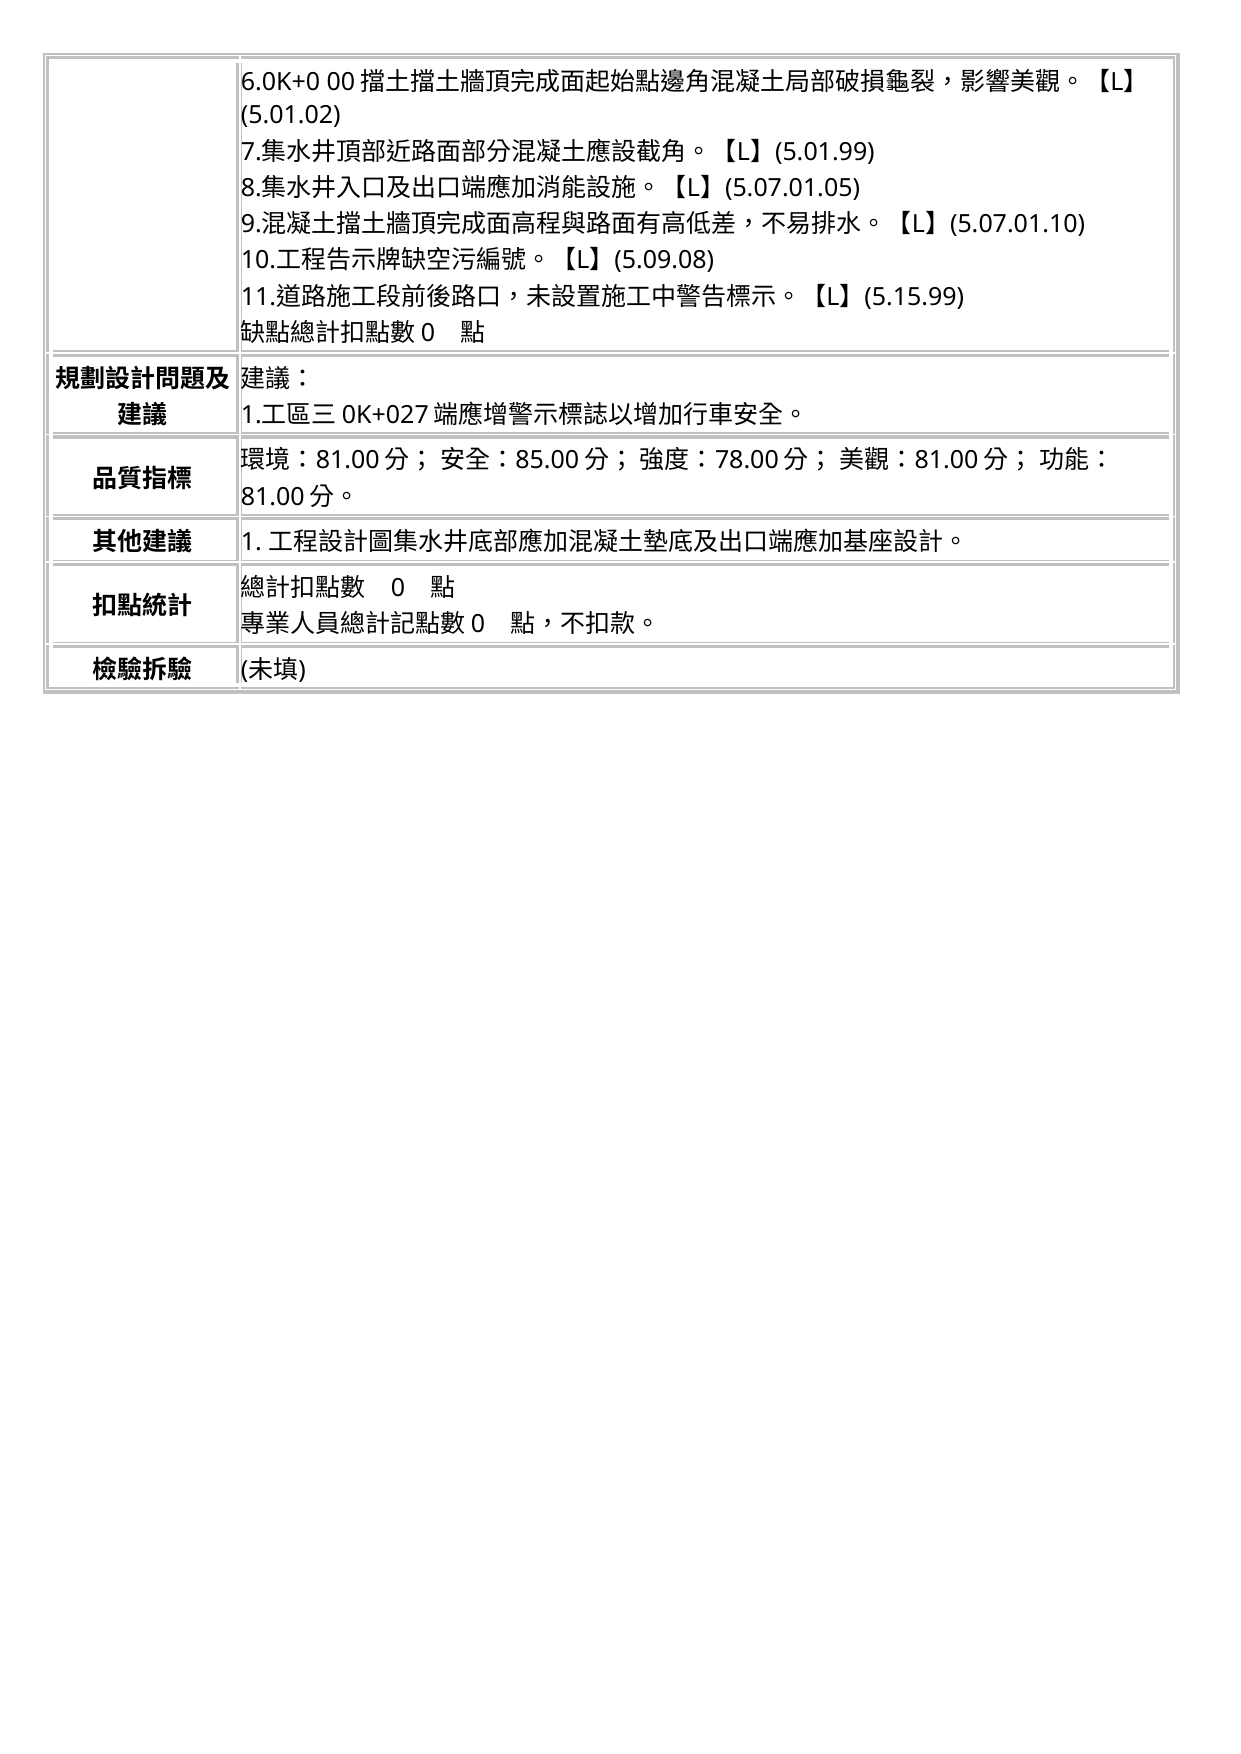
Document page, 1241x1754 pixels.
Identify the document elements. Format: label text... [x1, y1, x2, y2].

table_cell 1. 工程設計圖集水井底部應加混凝土墊底及出口端應加基座設計。 [239, 514, 1176, 560]
table_cell (未填) [239, 642, 1176, 687]
table_cell 扣點統計 [46, 560, 239, 642]
table_cell 其他建議 [46, 514, 239, 560]
table_cell 6.0K+0 00擋土擋土牆頂完成面起始點邊角混凝土局部破損龜裂，影響美觀。【L】(5.01.02) 7.集水井頂部近路面部分混凝土應設截角。【L】(5.01.99) 8.集水井入口及出口端應加消能設施。【L】(5.07.01.05) 9.混凝土擋土牆頂完成面高程與路面有高低差，不易排水。【L】(5.07.01.10) 10.工程告示牌缺空污編號。【L】(5.09.08) 11.道路施工段前後路口，未設置施工中警告標示。【L】(5.15.99) 缺點總計扣點數0 點 [239, 55, 1176, 350]
table_cell 品質指標 [46, 432, 239, 514]
table_cell 總計扣點數 0 點 專業人員總計記點數0 點，不扣款。 [239, 560, 1176, 642]
table_cell 環境：81.00分； 安全：85.00分； 強度：78.00分； 美觀：81.00分； 功能：81.00分。 [239, 432, 1176, 514]
table_cell 檢驗拆驗 [46, 642, 239, 687]
table_cell 規劃設計問題及建議 [46, 350, 239, 432]
table_cell 建議： 1.工區三0K+027端應增警示標誌以增加行車安全。 [239, 350, 1176, 432]
table_cell [49, 59, 239, 350]
